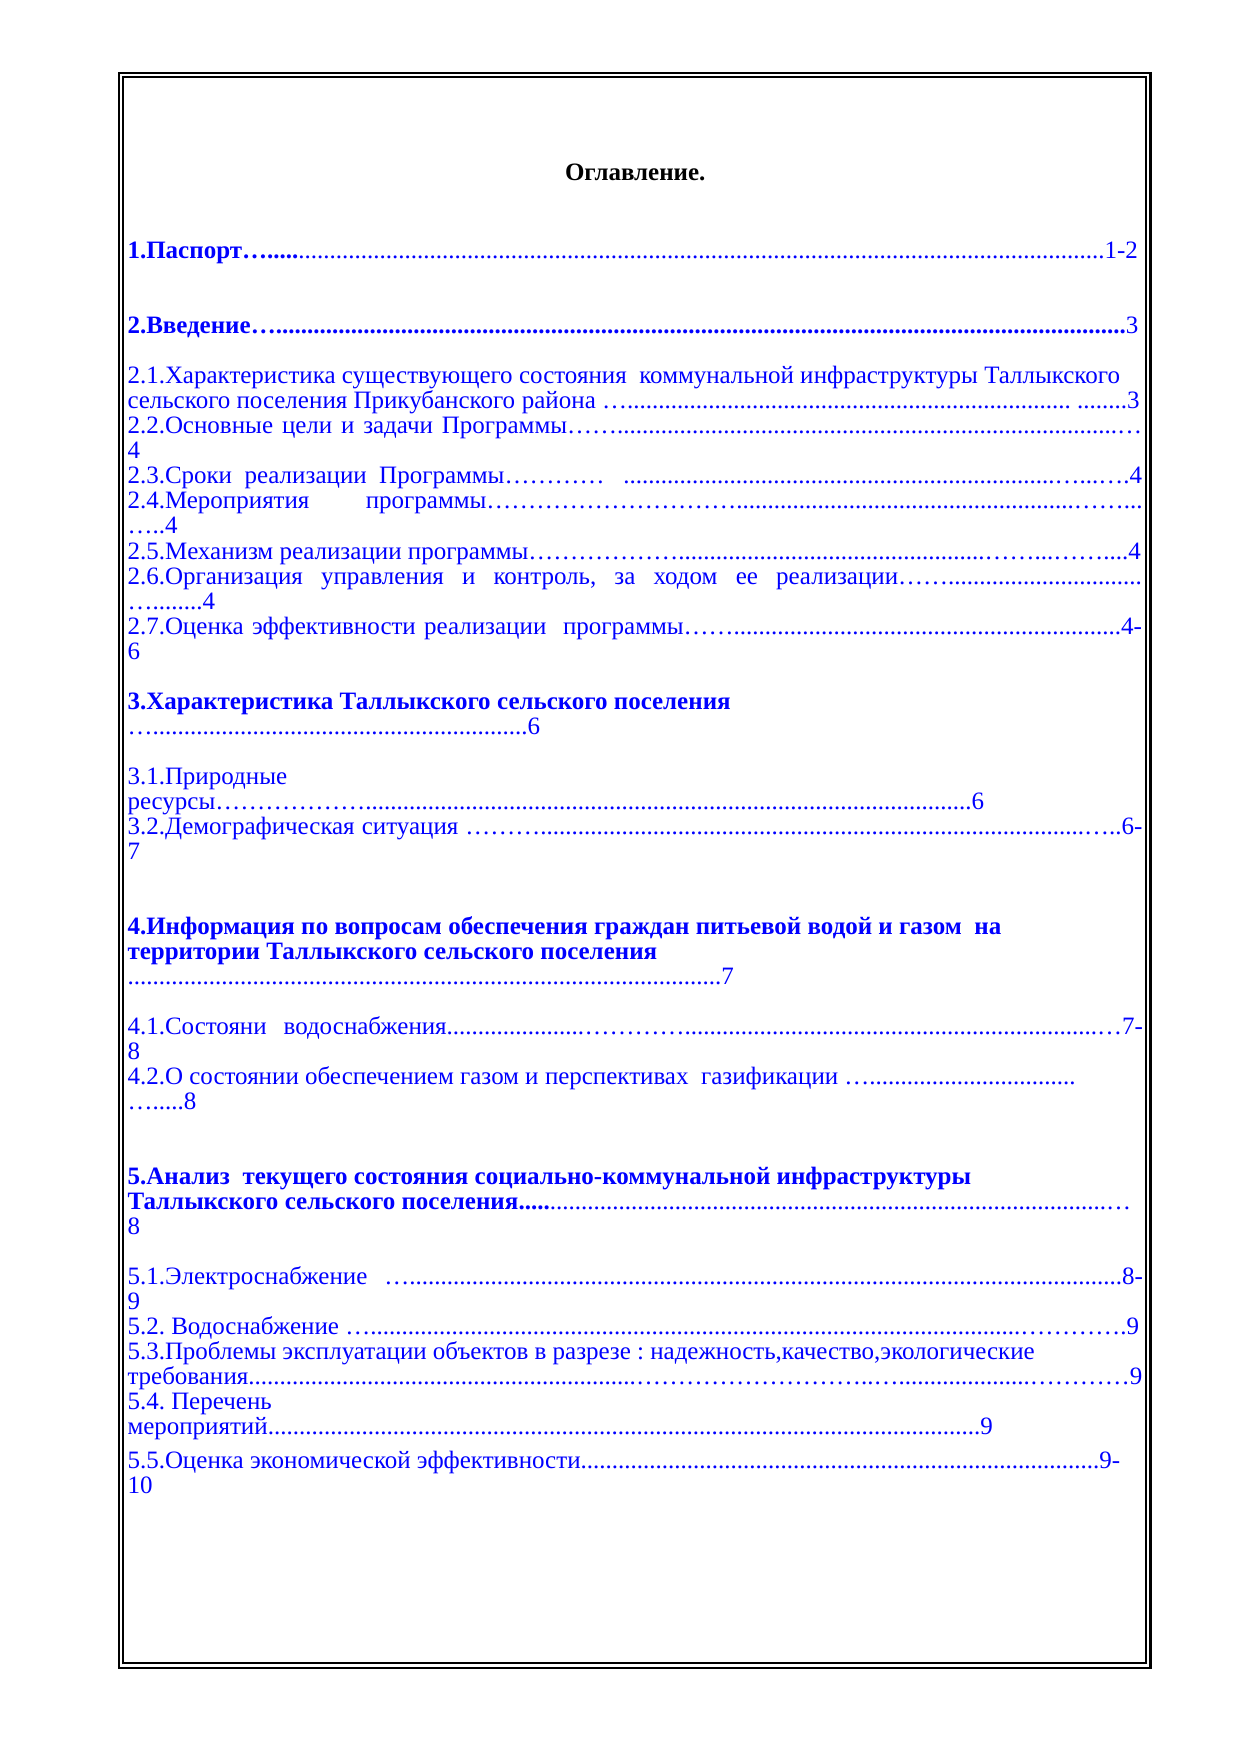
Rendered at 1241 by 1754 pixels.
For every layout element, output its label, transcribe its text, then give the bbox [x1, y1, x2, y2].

text 2.Введение…........................................................................................................................................3 [127, 313, 1142, 338]
text 2.6.Организация управления и контроль, за ходом ее реализации……...............................…........4 [127, 565, 1142, 615]
text 5.4. Перечень мероприятий..................................................................................................................9 [127, 1390, 1142, 1440]
text Таллыкского сельского поселения..............................................................................................…8 [127, 1190, 1142, 1240]
text 4.1.Состояни водоснабжения......................…………..................................................................…7-8 [127, 1015, 1142, 1065]
text 5.Анализ текущего состояния социально-коммунальной инфраструктуры [127, 1165, 1142, 1190]
text 4.2.О состоянии обеспечением газом и перспективах газификации ….................................….....8 [127, 1065, 1142, 1115]
text 3.1.Природные ресурсы……………….................................................................................................6 [127, 765, 1142, 815]
text 2.1.Характеристика существующего состояния коммунальной инфраструктуры Таллыкского сельского поселения Прикубанского района …....................................................................... ........3 [127, 363, 1142, 413]
text 5.3.Проблемы эксплуатации объектов в разрезе : надежность,качество,экологические требования..............................................................………………………..….....................…………9 [127, 1340, 1142, 1390]
text 5.2. Водоснабжение …........................................................................................................………….9 [127, 1315, 1142, 1340]
text 2.3.Сроки реализации Программы………… .....................................................................…...….4 [127, 463, 1142, 488]
text 1.Паспорт…......................................................................................................................................1-2 [127, 238, 1142, 263]
text Оглавление. [127, 147, 1142, 188]
text 2.5.Механизм реализации программы……………….................................................……...……....4 [127, 539, 1142, 564]
text 5.1.Электроснабжение …..................................................................................................................8-9 [127, 1265, 1142, 1315]
text 4.Информация по вопросам обеспечения граждан питьевой водой и газом на территории Таллыкского сельского поселения ...............................................................................................7 [127, 915, 1142, 990]
text 3.Характеристика Таллыкского сельского поселения …............................................................6 [127, 690, 1142, 740]
text 3.2.Демографическая ситуация ……….......................................................................................…..6-7 [127, 815, 1142, 865]
text 2.7.Оценка эффективности реализации программы……..............................................................4-6 [127, 615, 1142, 665]
text 2.4.Мероприятия программы…………………………......................................................……...…..4 [127, 489, 1142, 539]
list 5.5.Оценка экономической эффективности...................................................................................9-10 [127, 1449, 1142, 1499]
text 2.2.Основные цели и задачи Программы……................................................................................…4 [127, 413, 1142, 463]
